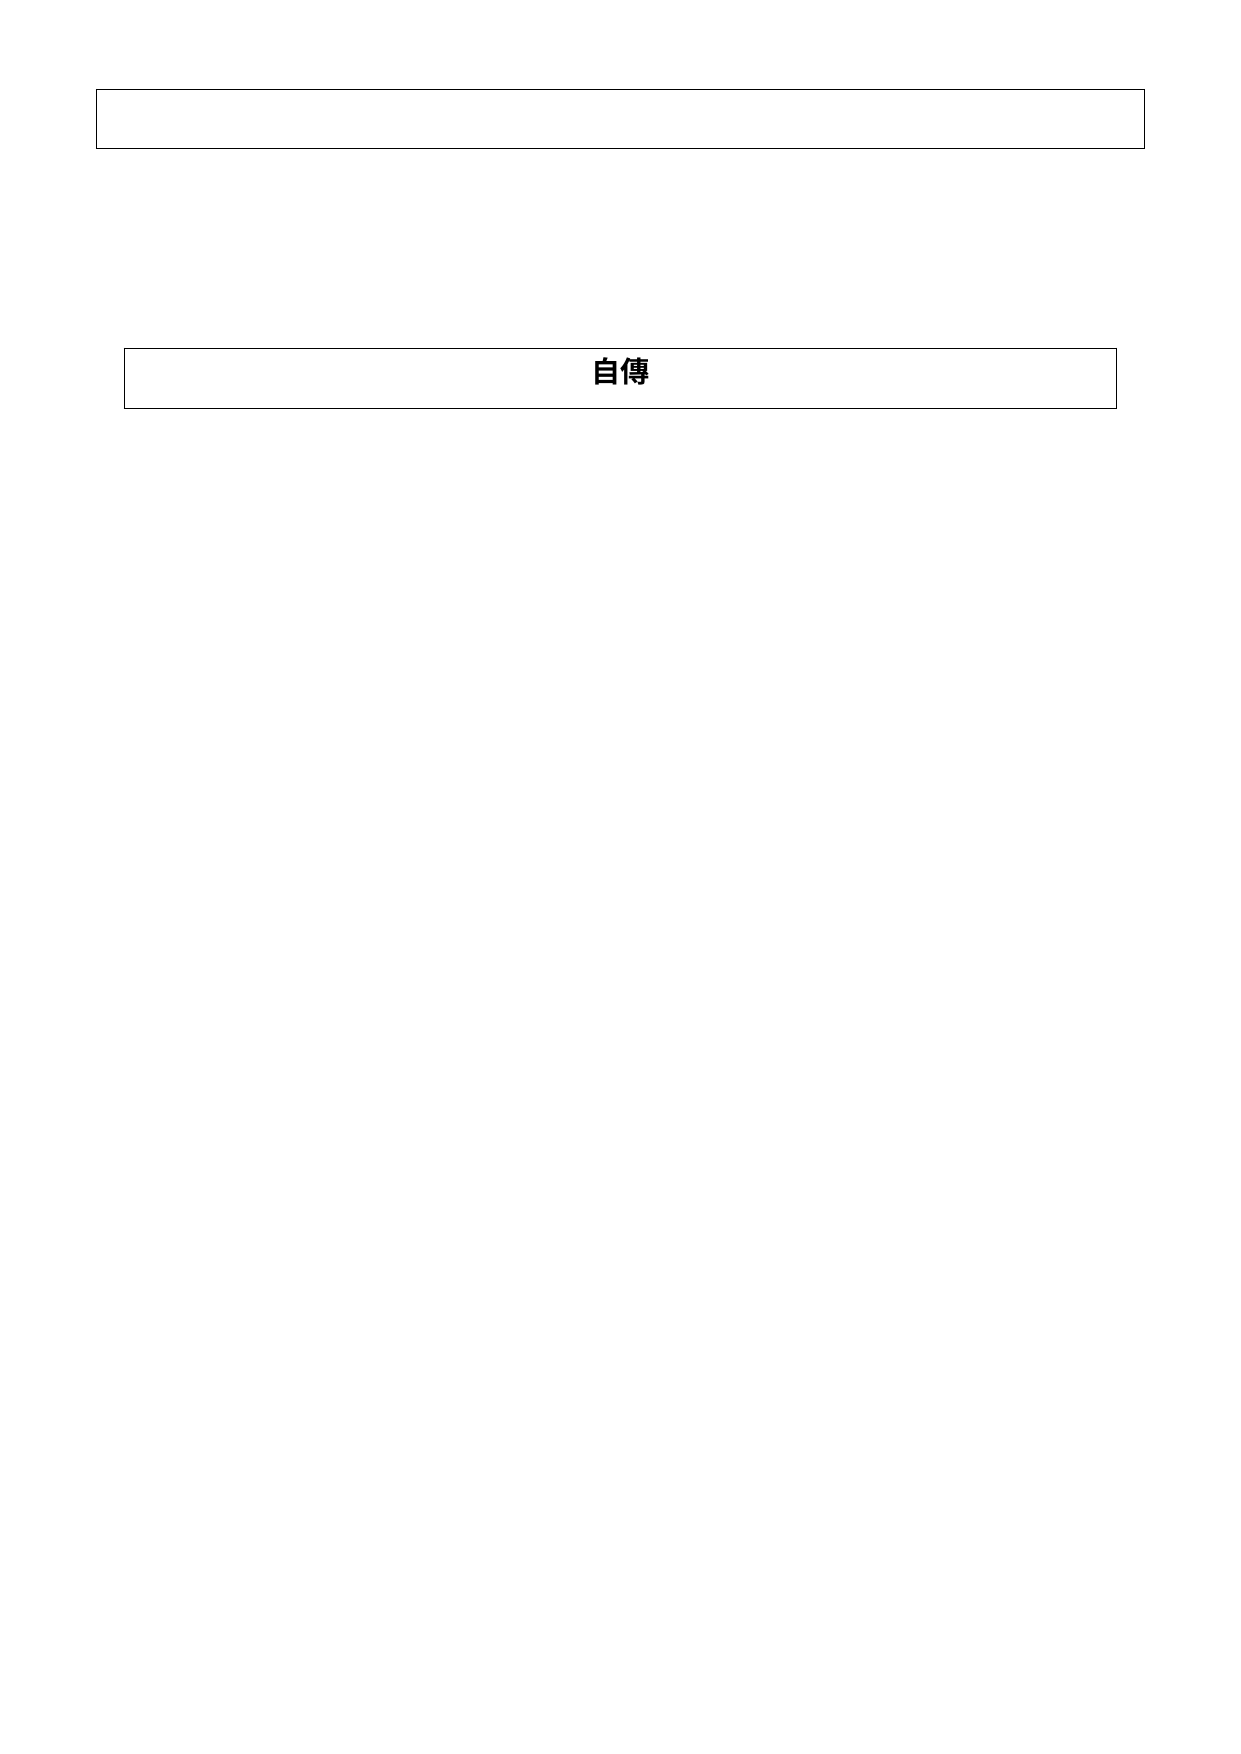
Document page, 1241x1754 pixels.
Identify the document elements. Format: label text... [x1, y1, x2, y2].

table_header 自傳 [125, 349, 1116, 408]
table_cell [97, 90, 1144, 147]
